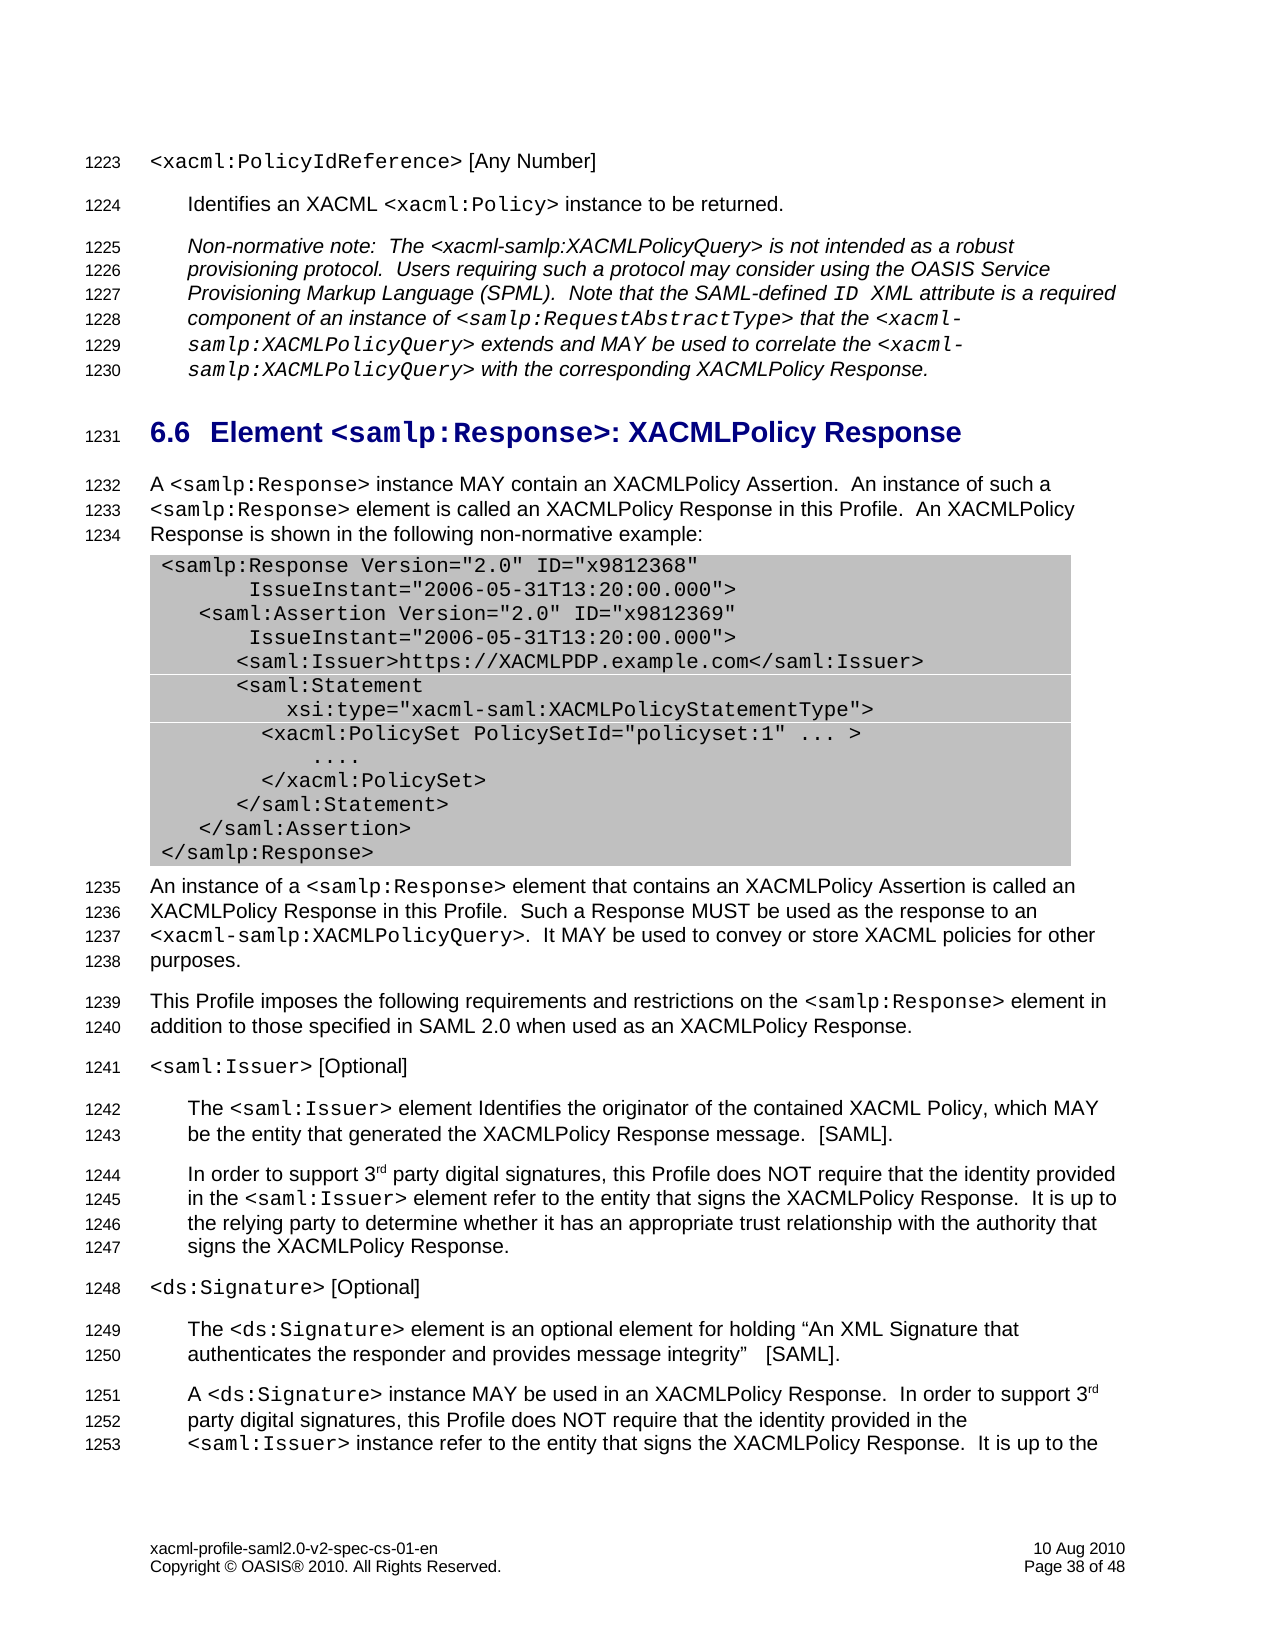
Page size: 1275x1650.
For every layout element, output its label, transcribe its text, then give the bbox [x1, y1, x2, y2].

table_cell </saml:Assertion> [150, 818, 1071, 842]
text In order to support 3rd party digital signatures, this Profile does NOT require that the identity provided in the <saml:Issuer> element refer to the entity that signs the XACMLPolicy Response. It is up to the relying party to determine whether it has an appropriate trust relationship with the authority that signs the XACMLPolicy Response. [187, 1162, 1125, 1258]
table_cell </xacml:PolicySet> [150, 770, 1071, 794]
text The <ds:Signature> element is an optional element for holding “An XML Signature that authenticates the responder and provides message integrity” [SAML]. [187, 1317, 1125, 1366]
text A <ds:Signature> instance MAY be used in an XACMLPolicy Response. In order to support 3rd party digital signatures, this Profile does NOT require that the identity provided in the <saml:Issuer> instance refer to the entity that signs the XACMLPolicy Response. It is up to the [187, 1383, 1125, 1457]
table_cell IssueInstant="2006-05-31T13:20:00.000"> [150, 579, 1071, 603]
text The <saml:Issuer> element Identifies the originator of the contained XACML Policy, which MAY be the entity that generated the XACMLPolicy Response message. [SAML]. [187, 1097, 1125, 1146]
table_header <samlp:Response Version="2.0" ID="x9812368" [150, 555, 1071, 579]
table_cell </samlp:Response> [150, 842, 1071, 866]
table_cell </saml:Statement> [150, 794, 1071, 818]
table_cell <saml:Statement xsi:type="xacml-saml:XACMLPolicyStatementType"> [150, 675, 1071, 722]
table_cell <xacml:PolicySet PolicySetId="policyset:1" ... > [150, 723, 1071, 746]
text Non-normative note: The <xacml-samlp:XACMLPolicyQuery> is not intended as a robust provisioning protocol. Users requiring such a protocol may consider using the OASIS Service Provisioning Markup Language (SPML). Note that the SAML-defined ID XML attribute is a required component of an instance of <samlp:RequestAbstractType> that the <xacml-samlp:XACMLPolicyQuery> extends and MAY be used to correlate the <xacml-samlp:XACMLPolicyQuery> with the corresponding XACMLPolicy Response. [187, 234, 1125, 383]
text Identifies an XACML <xacml:Policy> instance to be returned. [187, 192, 1125, 217]
text This Profile imposes the following requirements and restrictions on the <samlp:Response> element in addition to those specified in SAML 2.0 when used as an XACMLPolicy Response. [150, 989, 1125, 1038]
table_cell <saml:Assertion Version="2.0" ID="x9812369" [150, 603, 1071, 627]
text <ds:Signature> [Optional] [150, 1275, 1125, 1301]
text An instance of a <samlp:Response> element that contains an XACMLPolicy Assertion is called an XACMLPolicy Response in this Profile. Such a Response MUST be used as the response to an <xacml-samlp:XACMLPolicyQuery>. It MAY be used to convey or store XACML policies for other purposes. [150, 874, 1125, 972]
table_cell IssueInstant="2006-05-31T13:20:00.000"> [150, 627, 1071, 651]
table_cell .... [150, 746, 1071, 770]
table_cell <saml:Issuer>https://XACMLPDP.example.com</saml:Issuer> [150, 651, 1071, 674]
text <saml:Issuer> [Optional] [150, 1055, 1125, 1080]
subtitle Element <samlp:Response>: XACMLPolicy Response [150, 416, 1125, 451]
text A <samlp:Response> instance MAY contain an XACMLPolicy Assertion. An instance of such a <samlp:Response> element is called an XACMLPolicy Response in this Profile. An XACMLPolicy Response is shown in the following non-normative example: [150, 472, 1125, 546]
text <xacml:PolicyIdReference> [Any Number] [150, 150, 1125, 175]
